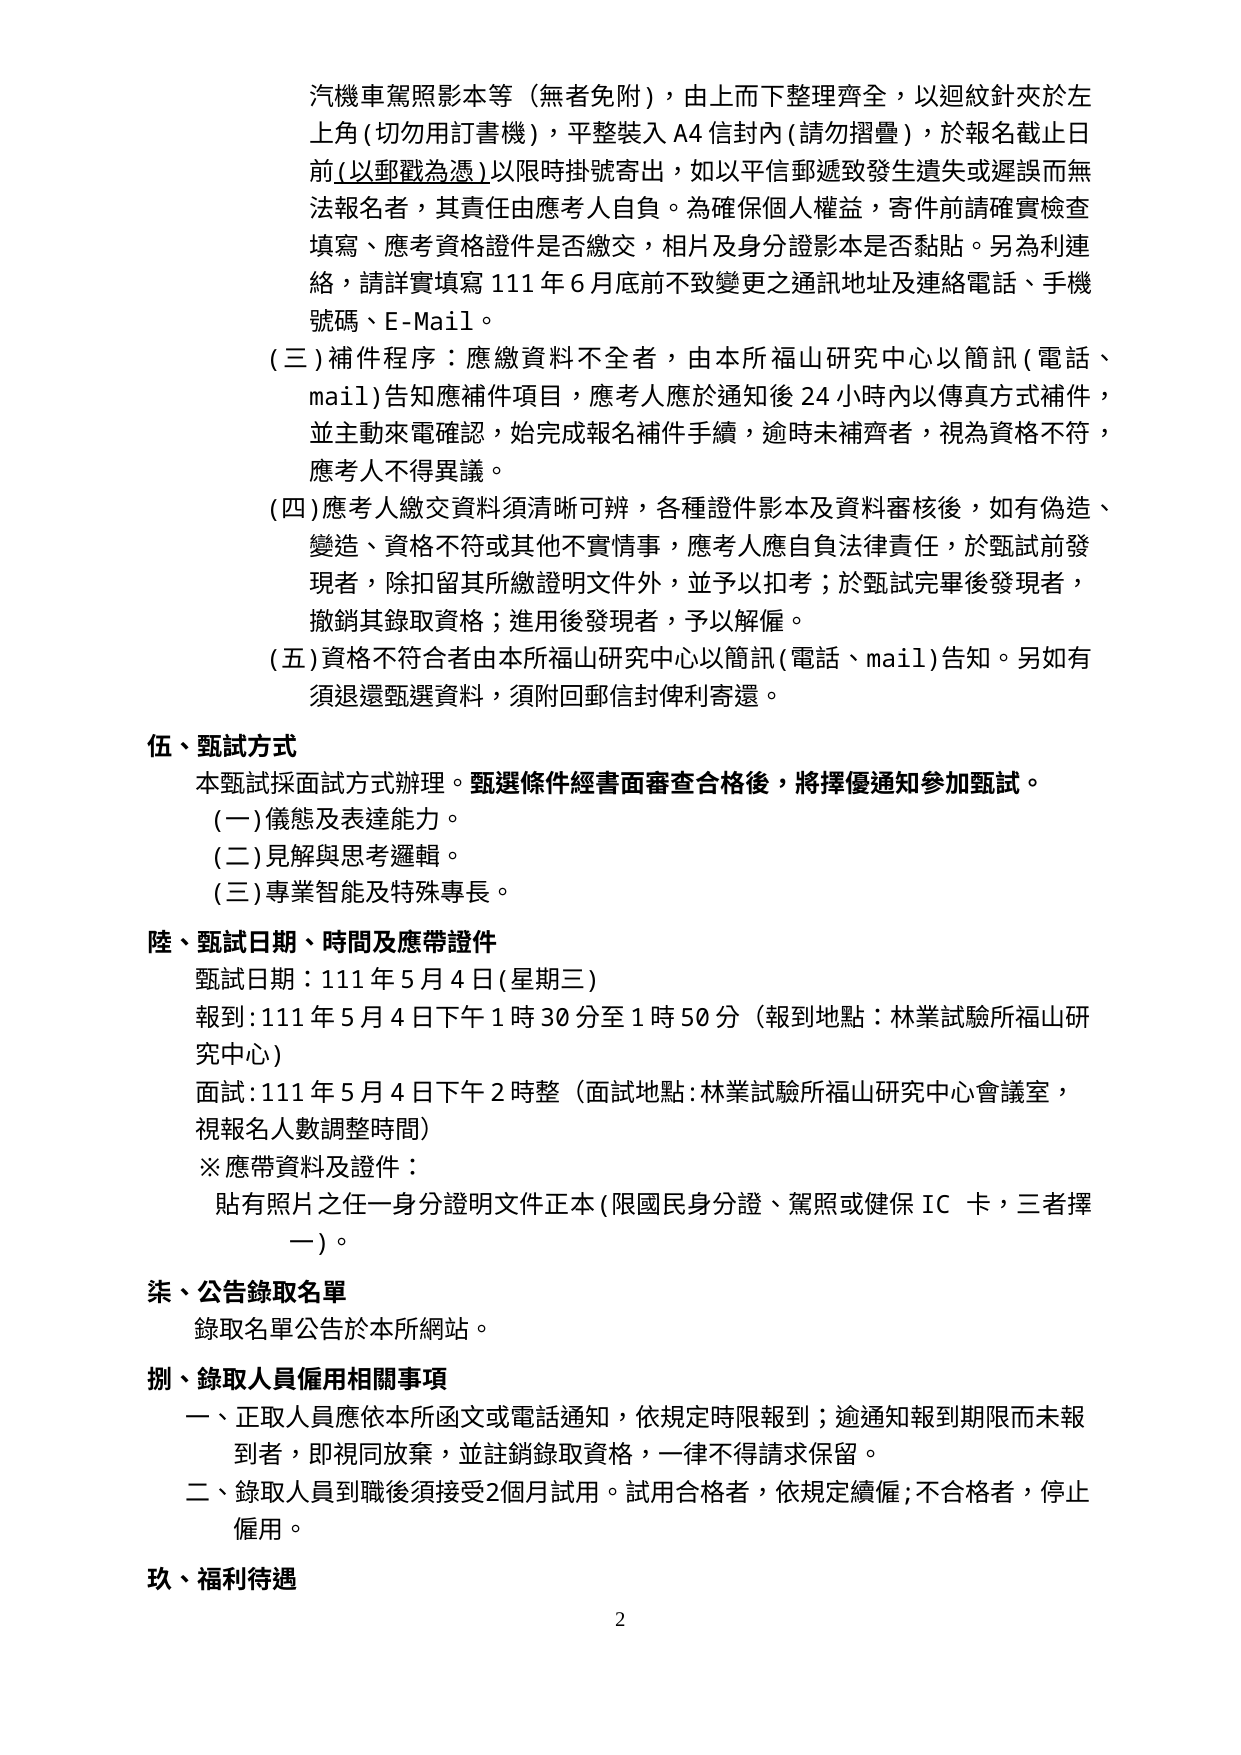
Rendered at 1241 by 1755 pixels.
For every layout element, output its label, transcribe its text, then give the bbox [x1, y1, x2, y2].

text 玖、福利待遇 [148, 1559, 1093, 1596]
text 本甄試採面試方式辦理。甄選條件經書面審查合格後，將擇優通知參加甄試。 [195, 762, 1093, 800]
text 捌、錄取人員僱用相關事項 [148, 1359, 1093, 1396]
text ※應帶資料及證件： [195, 1146, 1093, 1184]
text (二)報名表件填妥後，須詳細核對應填各欄及應繳各件是否確無遺漏或錯誤，然後依序將報名表→畢業證書影本及相關經歷證明文件→退伍令或免服兵役證明書影本(無者免附)、身心障礙、原住民族證明文件、汽機車駕照影本等（無者免附)，由上而下整理齊全，以迴紋針夾於左上角(切勿用訂書機)，平整裝入A4信封內(請勿摺疊)，於報名截止日前(以郵戳為憑)以限時掛號寄出，如以平信郵遞致發生遺失或遲誤而無法報名者，其責任由應考人自負。為確保個人權益，寄件前請確實檢查填寫、應考資格證件是否繳交，相片及身分證影本是否黏貼。另為利連絡，請詳實填寫111年6月底前不致變更之通訊地址及連絡電話、手機號碼、E-Mail。 [266, 75, 1093, 337]
text 伍、甄試方式 [148, 725, 1093, 762]
text 報到:111年5月4日下午1時30分至1時50分（報到地點：林業試驗所福山研究中心) [195, 996, 1093, 1071]
text 錄取名單公告於本所網站。 [194, 1309, 1093, 1346]
text (三)專業智能及特殊專長。 [195, 872, 1093, 909]
text 柒、公告錄取名單 [148, 1271, 1093, 1309]
text 陸、甄試日期、時間及應帶證件 [148, 921, 1093, 959]
text (一)儀態及表達能力。 [195, 800, 1093, 836]
text 甄試日期：111年5月4日(星期三) [195, 959, 1093, 996]
text (五)資格不符合者由本所福山研究中心以簡訊(電話、mail)告知。另如有須退還甄選資料，須附回郵信封俾利寄還。 [266, 637, 1093, 712]
text (三)補件程序：應繳資料不全者，由本所福山研究中心以簡訊(電話、mail)告知應補件項目，應考人應於通知後24小時內以傳真方式補件，並主動來電確認，始完成報名補件手續，逾時未補齊者，視為資格不符，應考人不得異議。 [266, 337, 1093, 487]
text (四)應考人繳交資料須清晰可辨，各種證件影本及資料審核後，如有偽造、變造、資格不符或其他不實情事，應考人應自負法律責任，於甄試前發現者，除扣留其所繳證明文件外，並予以扣考；於甄試完畢後發現者，撤銷其錄取資格；進用後發現者，予以解僱。 [266, 487, 1093, 637]
text (二)見解與思考邏輯。 [195, 836, 1093, 872]
text 面試:111年5月4日下午2時整（面試地點:林業試驗所福山研究中心會議室，視報名人數調整時間） [195, 1071, 1093, 1146]
text 貼有照片之任一身分證明文件正本(限國民身分證、駕照或健保IC 卡，三者擇一)。 [216, 1184, 1093, 1259]
text 二、錄取人員到職後須接受2個月試用。試用合格者，依規定續僱;不合格者，停止僱用。 [185, 1471, 1093, 1546]
text 一、正取人員應依本所函文或電話通知，依規定時限報到；逾通知報到期限而未報到者，即視同放棄，並註銷錄取資格，一律不得請求保留。 [185, 1396, 1093, 1471]
